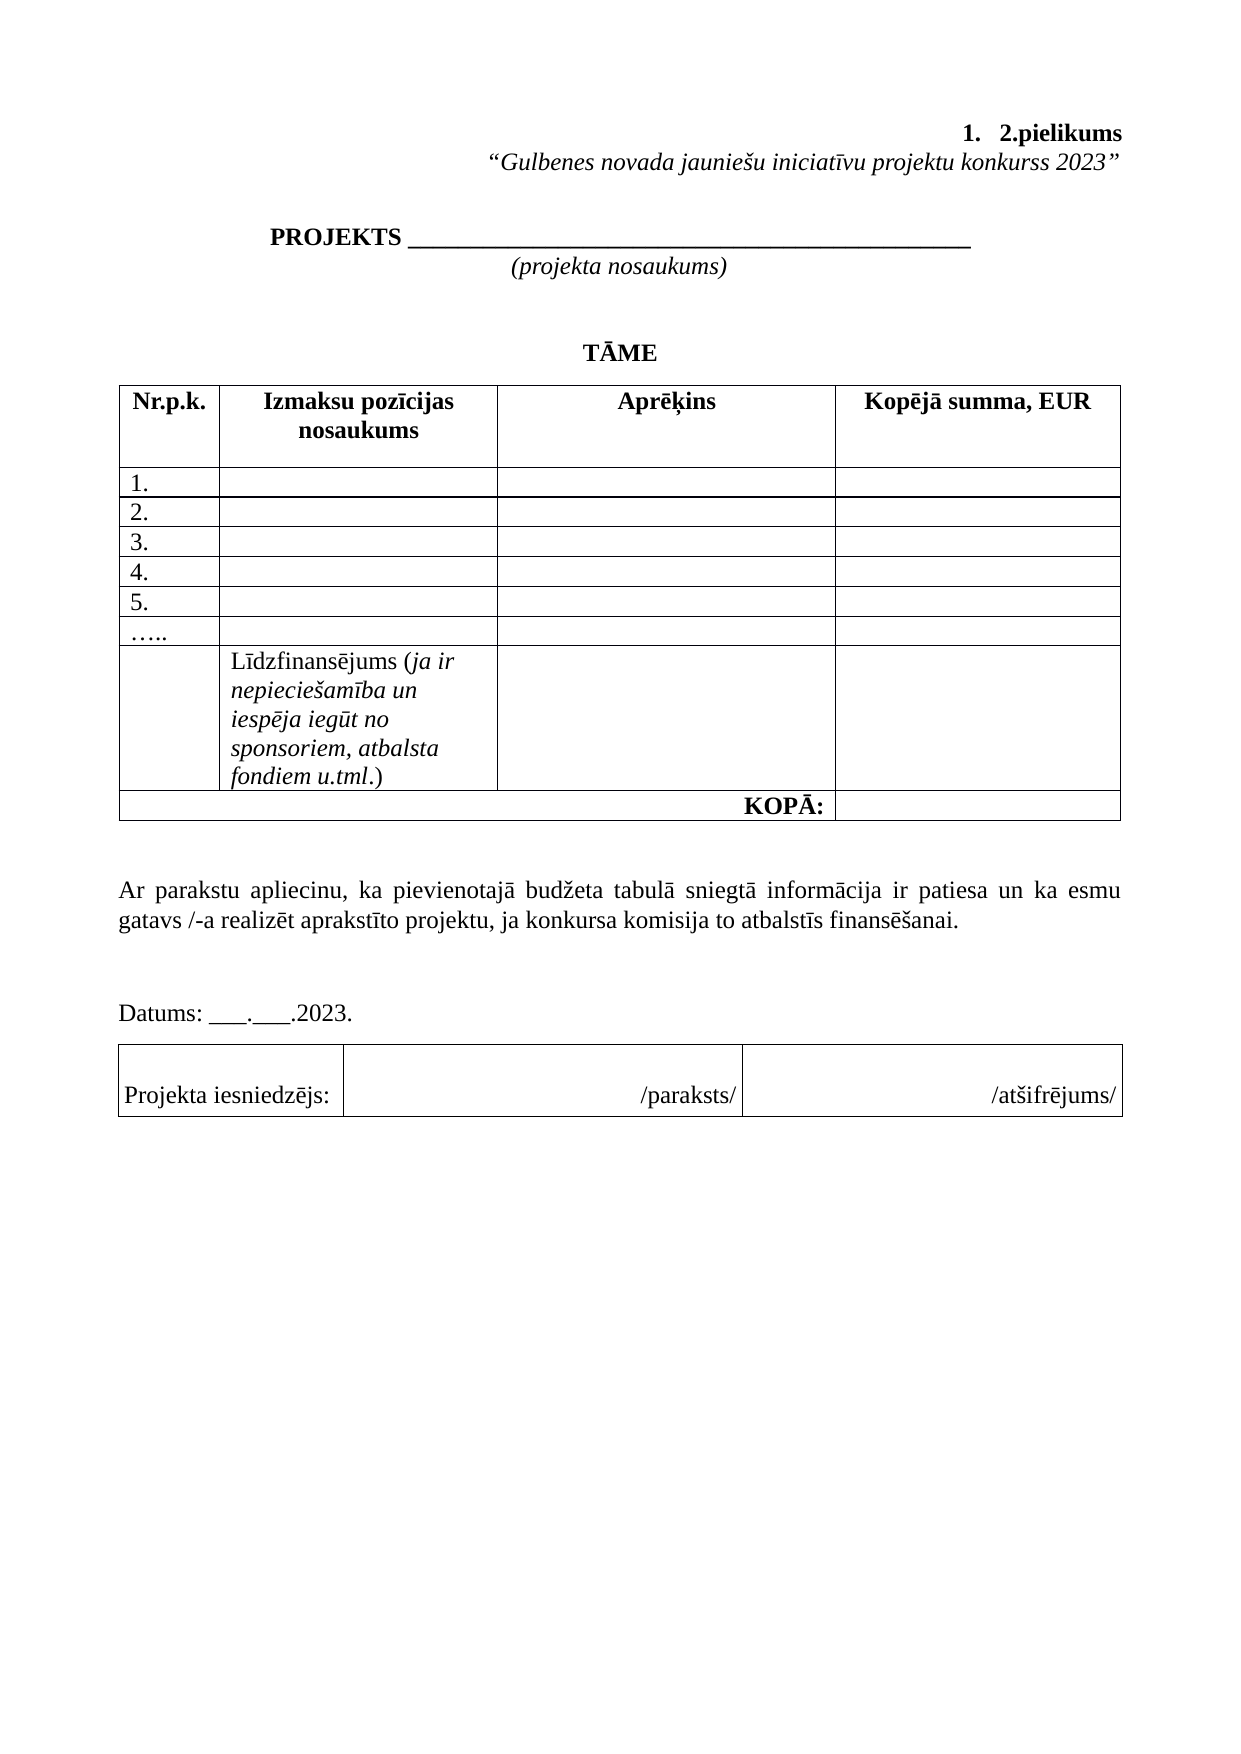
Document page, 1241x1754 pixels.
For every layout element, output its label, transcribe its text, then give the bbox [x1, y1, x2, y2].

table_cell [120, 468, 219, 496]
table_header Nr.p.k. [120, 386, 219, 467]
table_cell [498, 527, 835, 556]
table_cell [220, 587, 497, 616]
table_header Projekta iesniedzējs: [119, 1045, 343, 1116]
text Ar parakstu apliecinu, ka pievienotajā budžeta tabulā sniegtā informācija ir patiesa un ka esmu gatavs /-a realizēt aprakstīto projektu, ja konkursa komisija to atbalstīs finansēšanai. [118, 875, 1122, 933]
text Datums: ___.___.2023. [118, 998, 1122, 1027]
table_cell [836, 646, 1120, 790]
table_cell [498, 646, 835, 790]
table_header Izmaksu pozīcijas nosaukums [220, 386, 497, 467]
subtitle 2.pielikums [118, 118, 1122, 147]
table_cell [120, 527, 219, 556]
table_cell [836, 791, 1120, 820]
text TĀME [118, 338, 1122, 367]
table_header /paraksts/ [344, 1045, 742, 1116]
table_cell [836, 527, 1120, 556]
table_header Kopējā summa, EUR [836, 386, 1120, 467]
table_cell [220, 468, 497, 496]
table_cell [220, 617, 497, 645]
table_cell [498, 468, 835, 496]
table_cell [120, 557, 219, 586]
table_cell [220, 498, 497, 526]
text “Gulbenes novada jauniešu iniciatīvu projektu konkurss 2023” [193, 147, 1122, 176]
table_header /atšifrējums/ [743, 1045, 1122, 1116]
table_cell [220, 527, 497, 556]
table_cell ….. [120, 617, 219, 645]
table_cell [836, 587, 1120, 616]
table_header Aprēķins [498, 386, 835, 467]
table_cell [836, 468, 1120, 496]
table_cell Līdzfinansējums (ja ir nepieciešamība un iespēja iegūt no sponsoriem, atbalsta fondiem u.tml.) [220, 646, 497, 790]
table_cell [498, 557, 835, 586]
table_cell [836, 617, 1120, 645]
table_cell [220, 557, 497, 586]
text (projekta nosaukums) [118, 251, 1122, 280]
table_cell [120, 646, 219, 790]
table_cell [836, 557, 1120, 586]
text PROJEKTS _____________________________________________ [118, 222, 1122, 251]
table_cell [498, 617, 835, 645]
table_cell [498, 498, 835, 526]
table_cell [498, 587, 835, 616]
table_cell KOPĀ: [120, 791, 835, 820]
table_cell [836, 498, 1120, 526]
table_cell [120, 498, 219, 526]
table_cell [120, 587, 219, 616]
